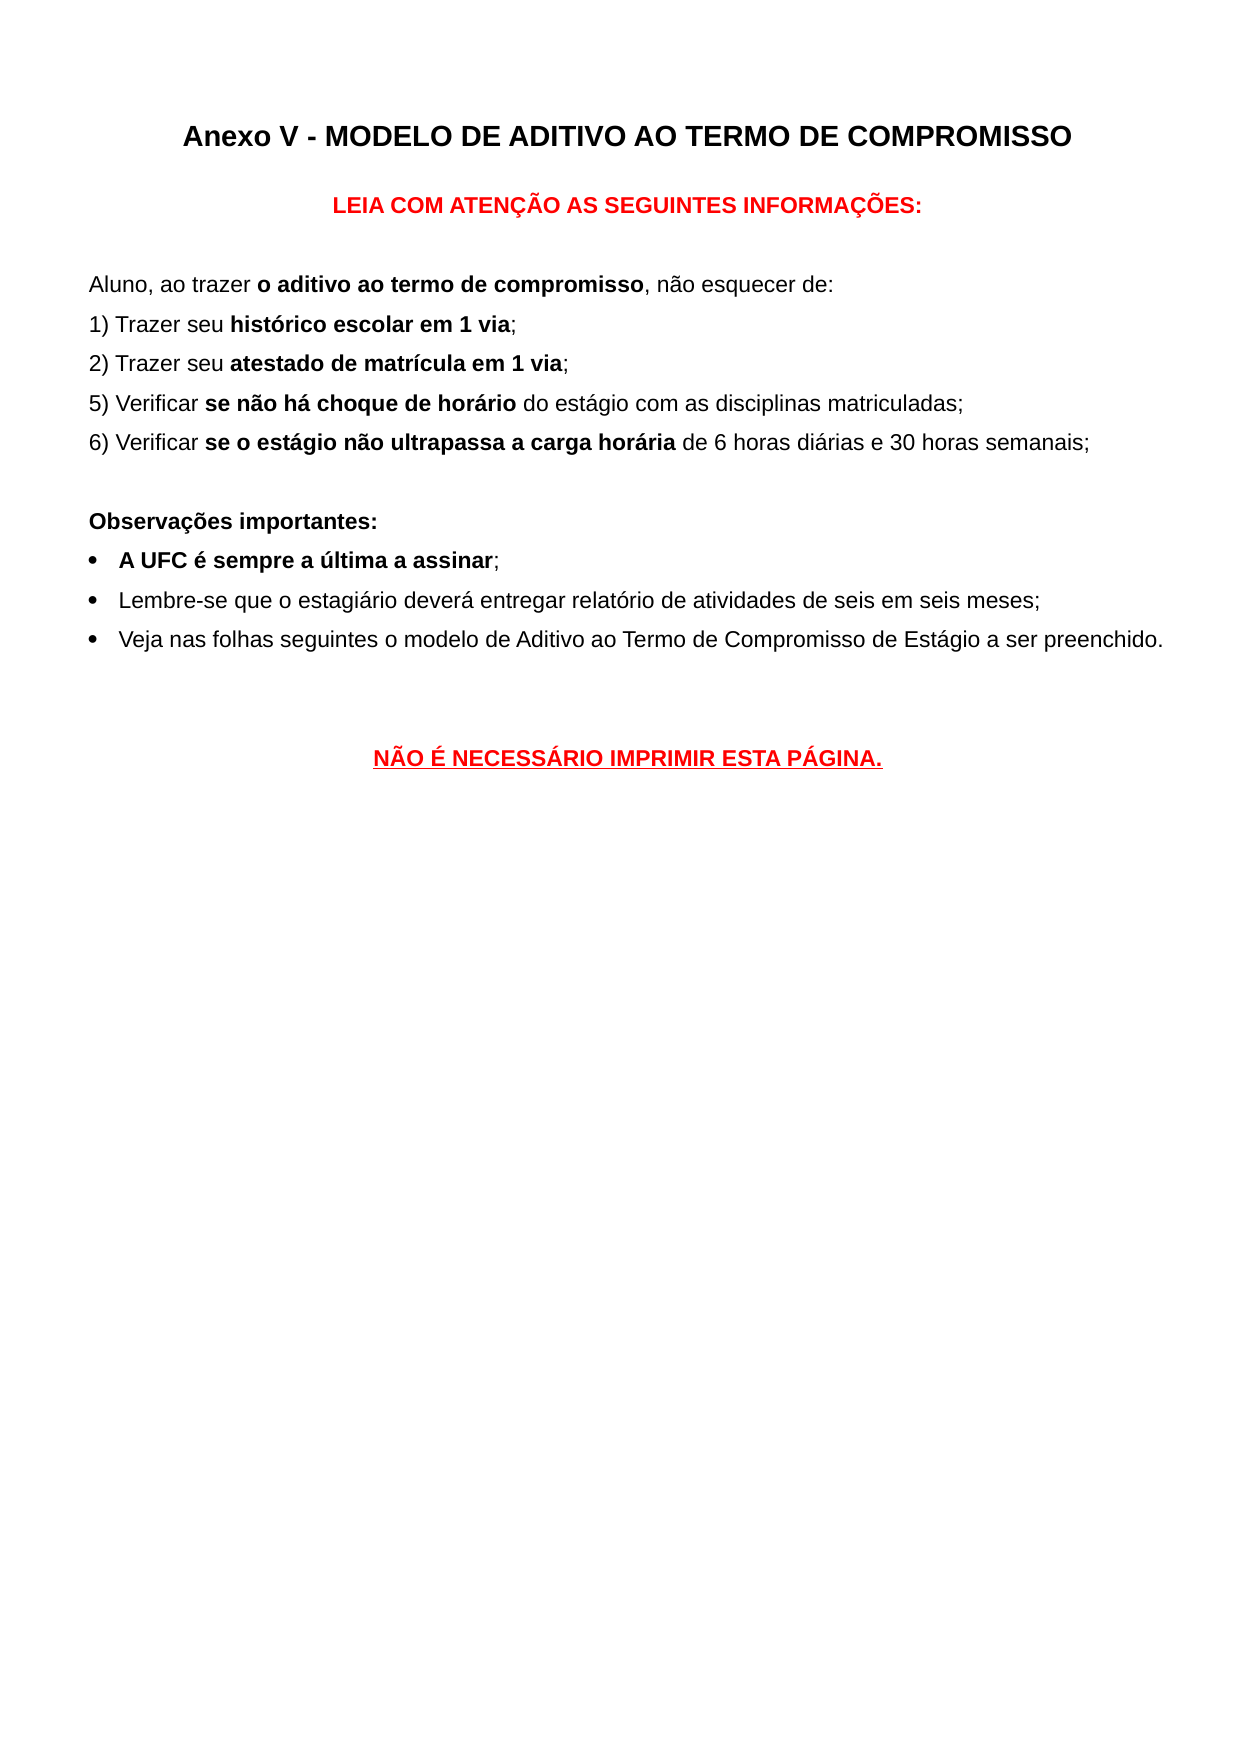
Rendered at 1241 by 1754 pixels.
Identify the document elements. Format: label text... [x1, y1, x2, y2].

list A UFC é sempre a última a assinar; [89, 547, 1167, 574]
text Observações importantes: [89, 508, 1167, 534]
text 5) Verificar se não há choque de horário do estágio com as disciplinas matriculadas; [89, 389, 1167, 416]
text 1) Trazer seu histórico escolar em 1 via; [89, 311, 1167, 337]
text Aluno, ao trazer o aditivo ao termo de compromisso, não esquecer de: [89, 271, 1167, 297]
list Lembre-se que o estagiário deverá entregar relatório de atividades de seis em seis meses; [89, 587, 1167, 613]
text 6) Verificar se o estágio não ultrapassa a carga horária de 6 horas diárias e 30 horas semanais; [89, 429, 1167, 455]
text 2) Trazer seu atestado de matrícula em 1 via; [89, 350, 1167, 376]
text Anexo V - MODELO DE ADITIVO AO TERMO DE COMPROMISSO [89, 119, 1167, 153]
list Veja nas folhas seguintes o modelo de Aditivo ao Termo de Compromisso de Estágio a ser preenchido. [89, 626, 1167, 653]
text NÃO É NECESSÁRIO IMPRIMIR ESTA PÁGINA. [89, 745, 1167, 771]
text LEIA COM ATENÇÃO AS SEGUINTES INFORMAÇÕES: [89, 192, 1167, 218]
